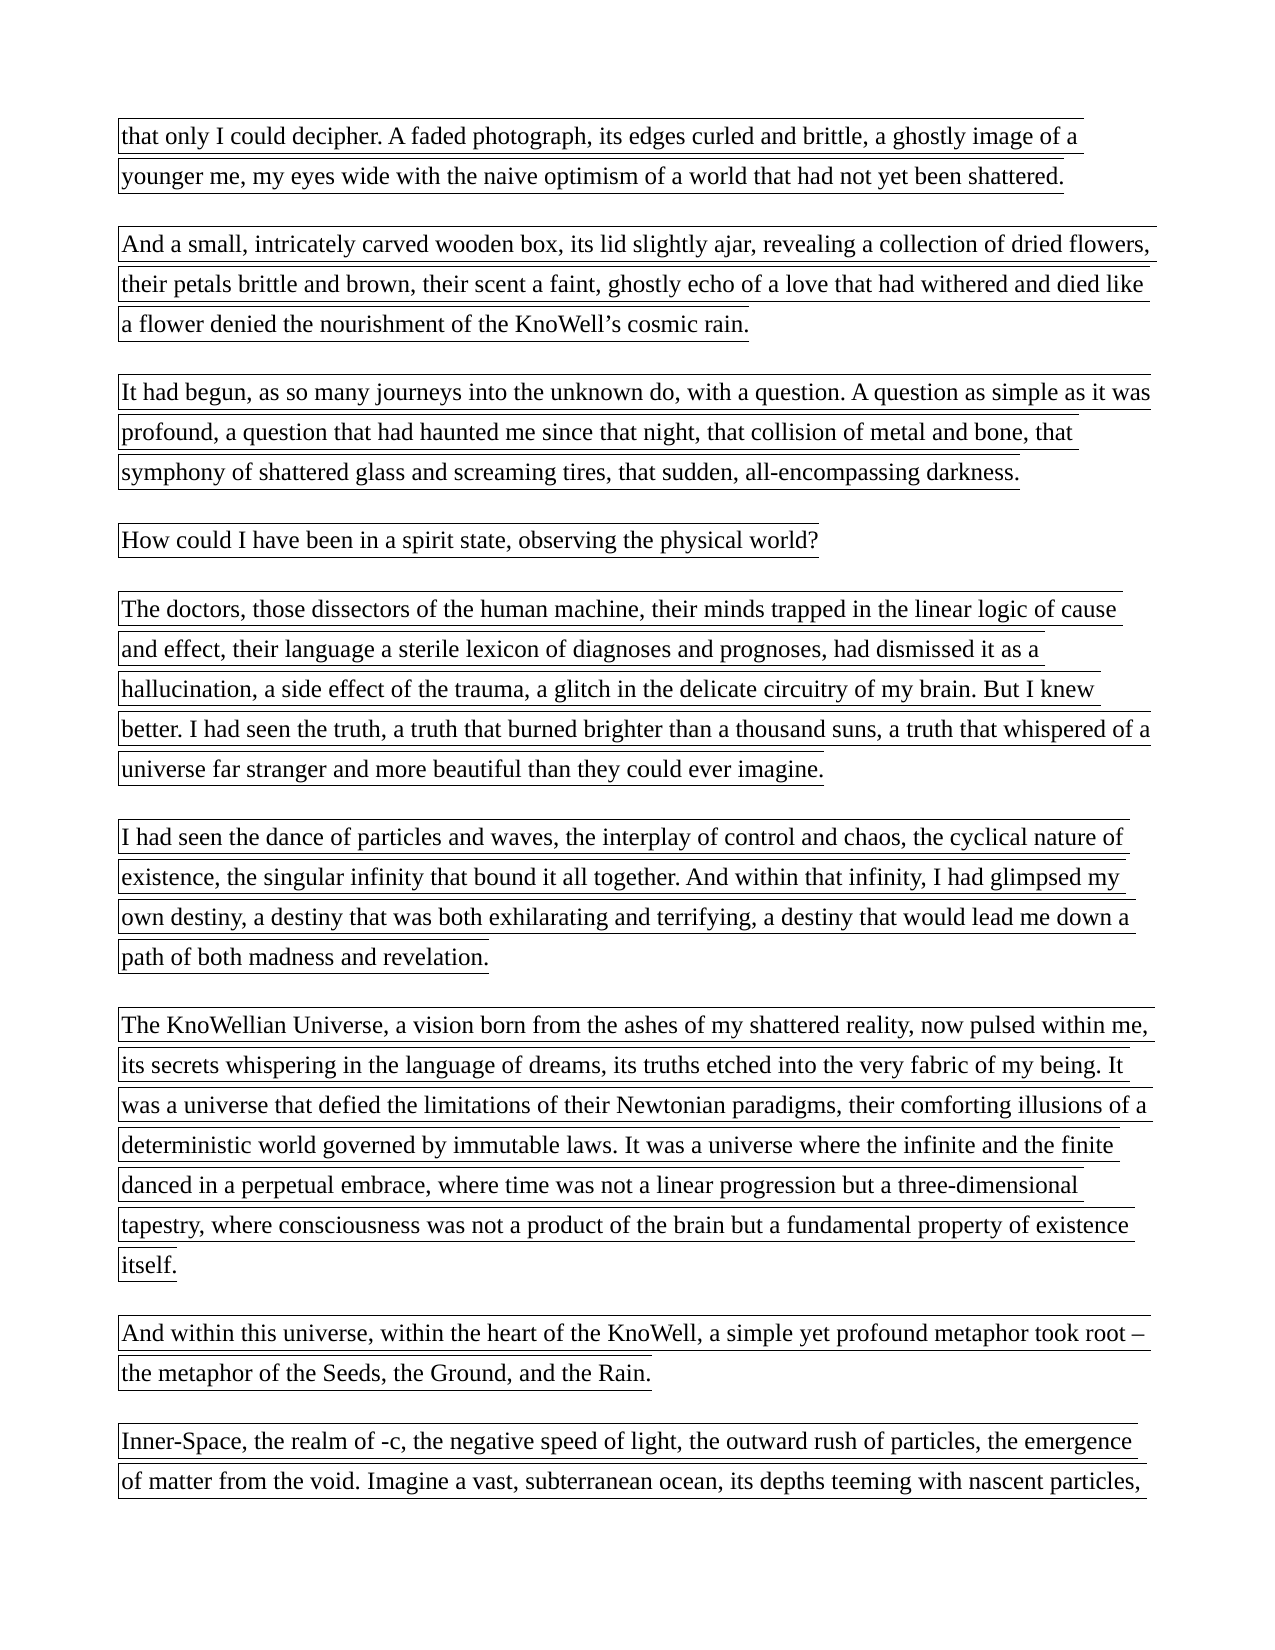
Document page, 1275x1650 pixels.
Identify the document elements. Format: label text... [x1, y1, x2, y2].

text The doctors, those dissectors of the human machine, their minds trapped in the linear logic of cause and effect, their language a sterile lexicon of diagnoses and prognoses, had dismissed it as a hallucination, a side effect of the trauma, a glitch in the delicate circuitry of my brain. But I knew better. I had seen the truth, a truth that burned brighter than a thousand suns, a truth that whispered of a universe far stranger and more beautiful than they could ever imagine. [118, 591, 1157, 785]
text And a small, intricately carved wooden box, its lid slightly ajar, revealing a collection of dried flowers, [119, 227, 1157, 261]
text The KnoWellian Universe, a vision born from the ashes of my shattered reality, now pulsed within me, its secrets whispering in the language of dreams, its truths etched into the very fabric of my being. It was a universe that defied the limitations of their Newtonian paradigms, their comforting illusions of a deterministic world governed by immutable laws. It was a universe where the infinite and the finite danced in a perpetual embrace, where time was not a linear progression but a three-dimensional tapestry, where consciousness was not a product of the brain but a fundamental property of existence itself. [118, 1007, 1157, 1282]
text Inner-Space, the realm of -c, the negative speed of light, the outward rush of particles, the emergence of matter from the void. Imagine a vast, subterranean ocean, its depths teeming with nascent particles, [118, 1423, 1157, 1498]
text that only I could decipher. A faded photograph, its edges curled and brittle, a ghostly image of a younger me, my eyes wide with the naive optimism of a world that had not yet been shattered. [118, 118, 1157, 193]
text How could I have been in a spirit state, observing the physical world? [118, 522, 1157, 557]
text It had begun, as so many journeys into the unknown do, with a question. A question as simple as it was profound, a question that had haunted me since that night, that collision of metal and bone, that symphony of shattered glass and screaming tires, that sudden, all-encompassing darkness. [118, 374, 1157, 489]
text I had seen the dance of particles and waves, the interplay of control and chaos, the cyclical nature of existence, the singular infinity that bound it all together. And within that infinity, I had glimpsed my own destiny, a destiny that was both exhilarating and terrifying, a destiny that would lead me down a path of both madness and revelation. [118, 819, 1157, 973]
text And within this universe, within the heart of the KnoWell, a simple yet profound metaphor took root – the metaphor of the Seeds, the Ground, and the Rain. [118, 1315, 1157, 1390]
text their petals brittle and brown, their scent a faint, ghostly echo of a love that had withered and died like a flower denied the nourishment of the KnoWell’s cosmic rain. [118, 262, 1157, 341]
